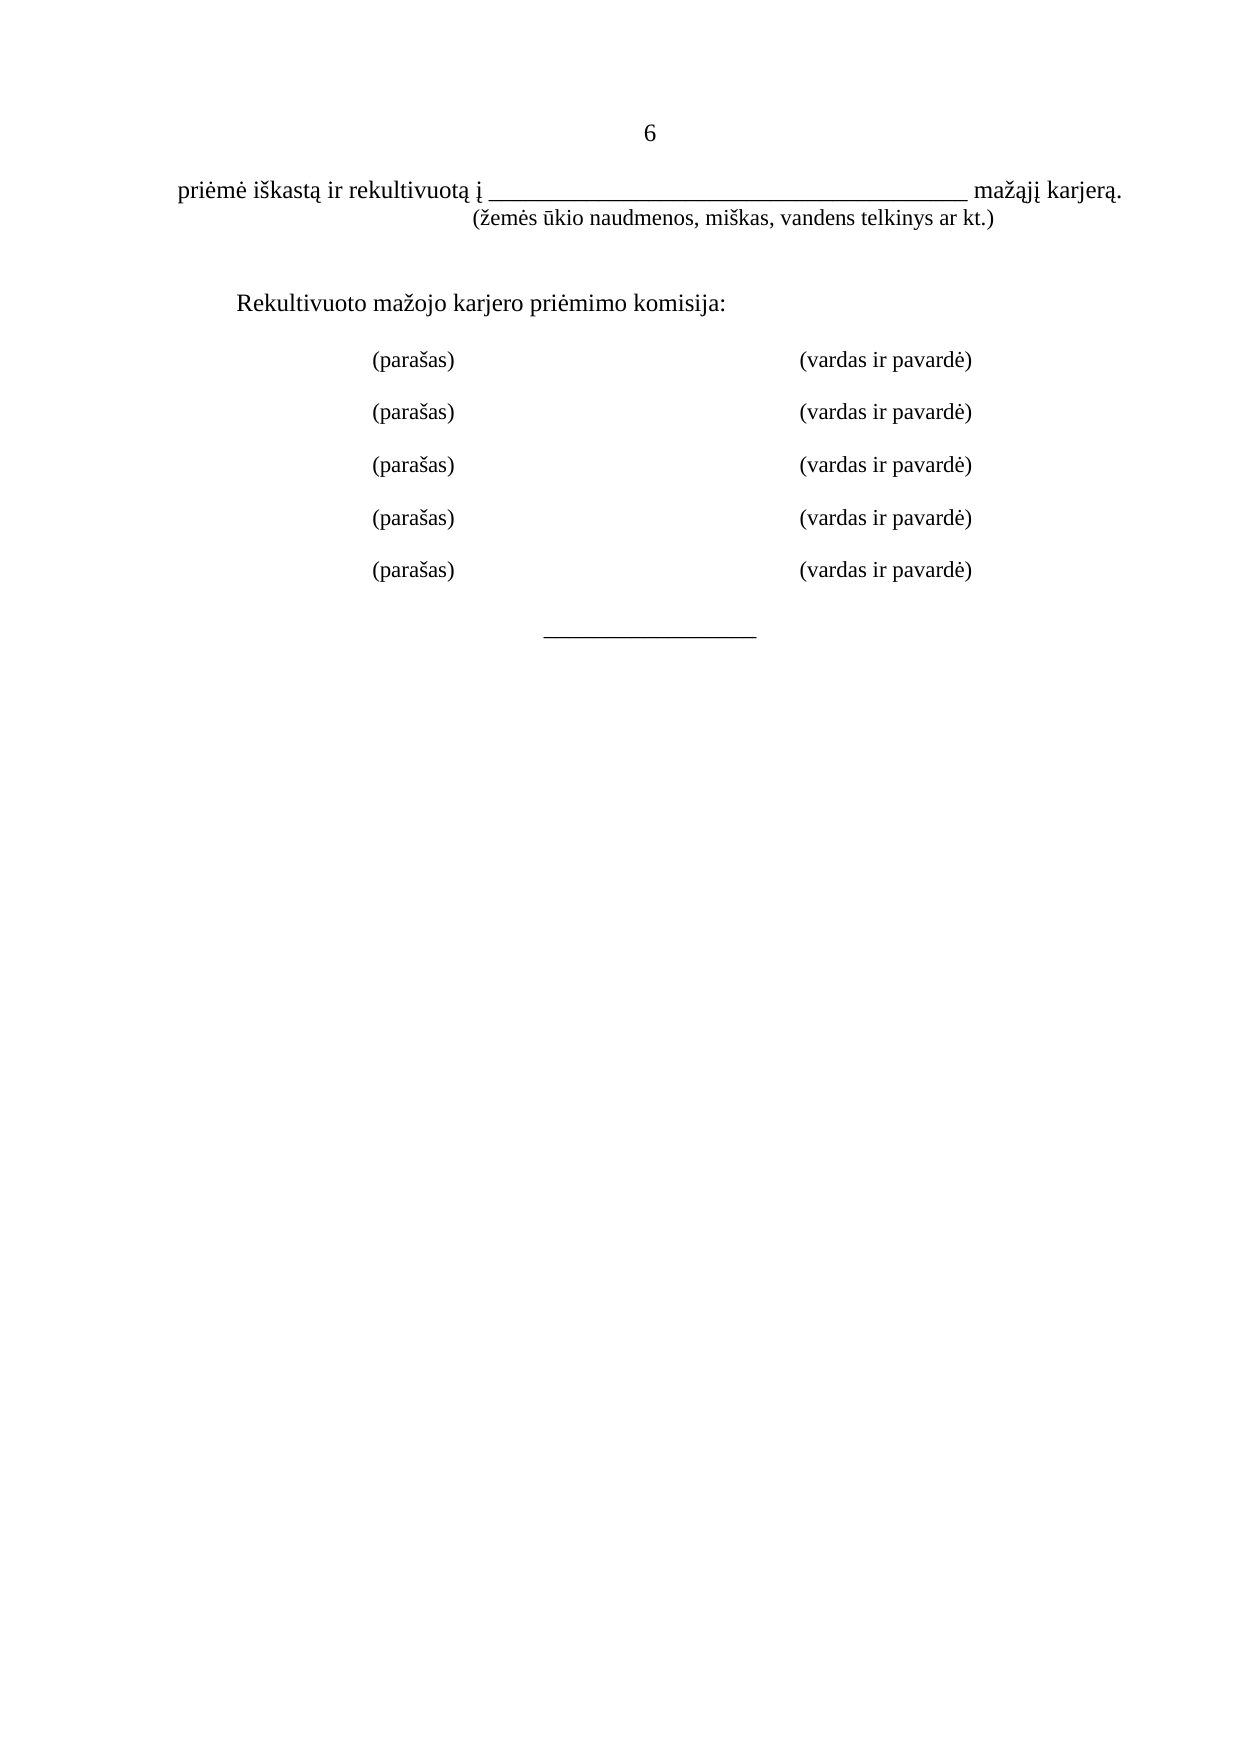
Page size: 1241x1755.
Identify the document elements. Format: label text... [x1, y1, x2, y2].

table_header (vardas ir pavardė) (vardas ir pavardė) (vardas ir pavardė) (vardas ir pavardė) (vardas ir pavardė) [650, 346, 1122, 583]
text _________________ [177, 612, 1122, 640]
text Rekultivuoto mažojo karjero priėmimo komisija: [177, 288, 1122, 317]
text (žemės ūkio naudmenos, miškas, vandens telkinys ar kt.) [472, 204, 1122, 231]
text priėmė iškastą ir rekultivuotą į mažąjį karjerą. [177, 176, 1122, 204]
table_header (parašas) (parašas) (parašas) (parašas) (parašas) [177, 346, 649, 583]
